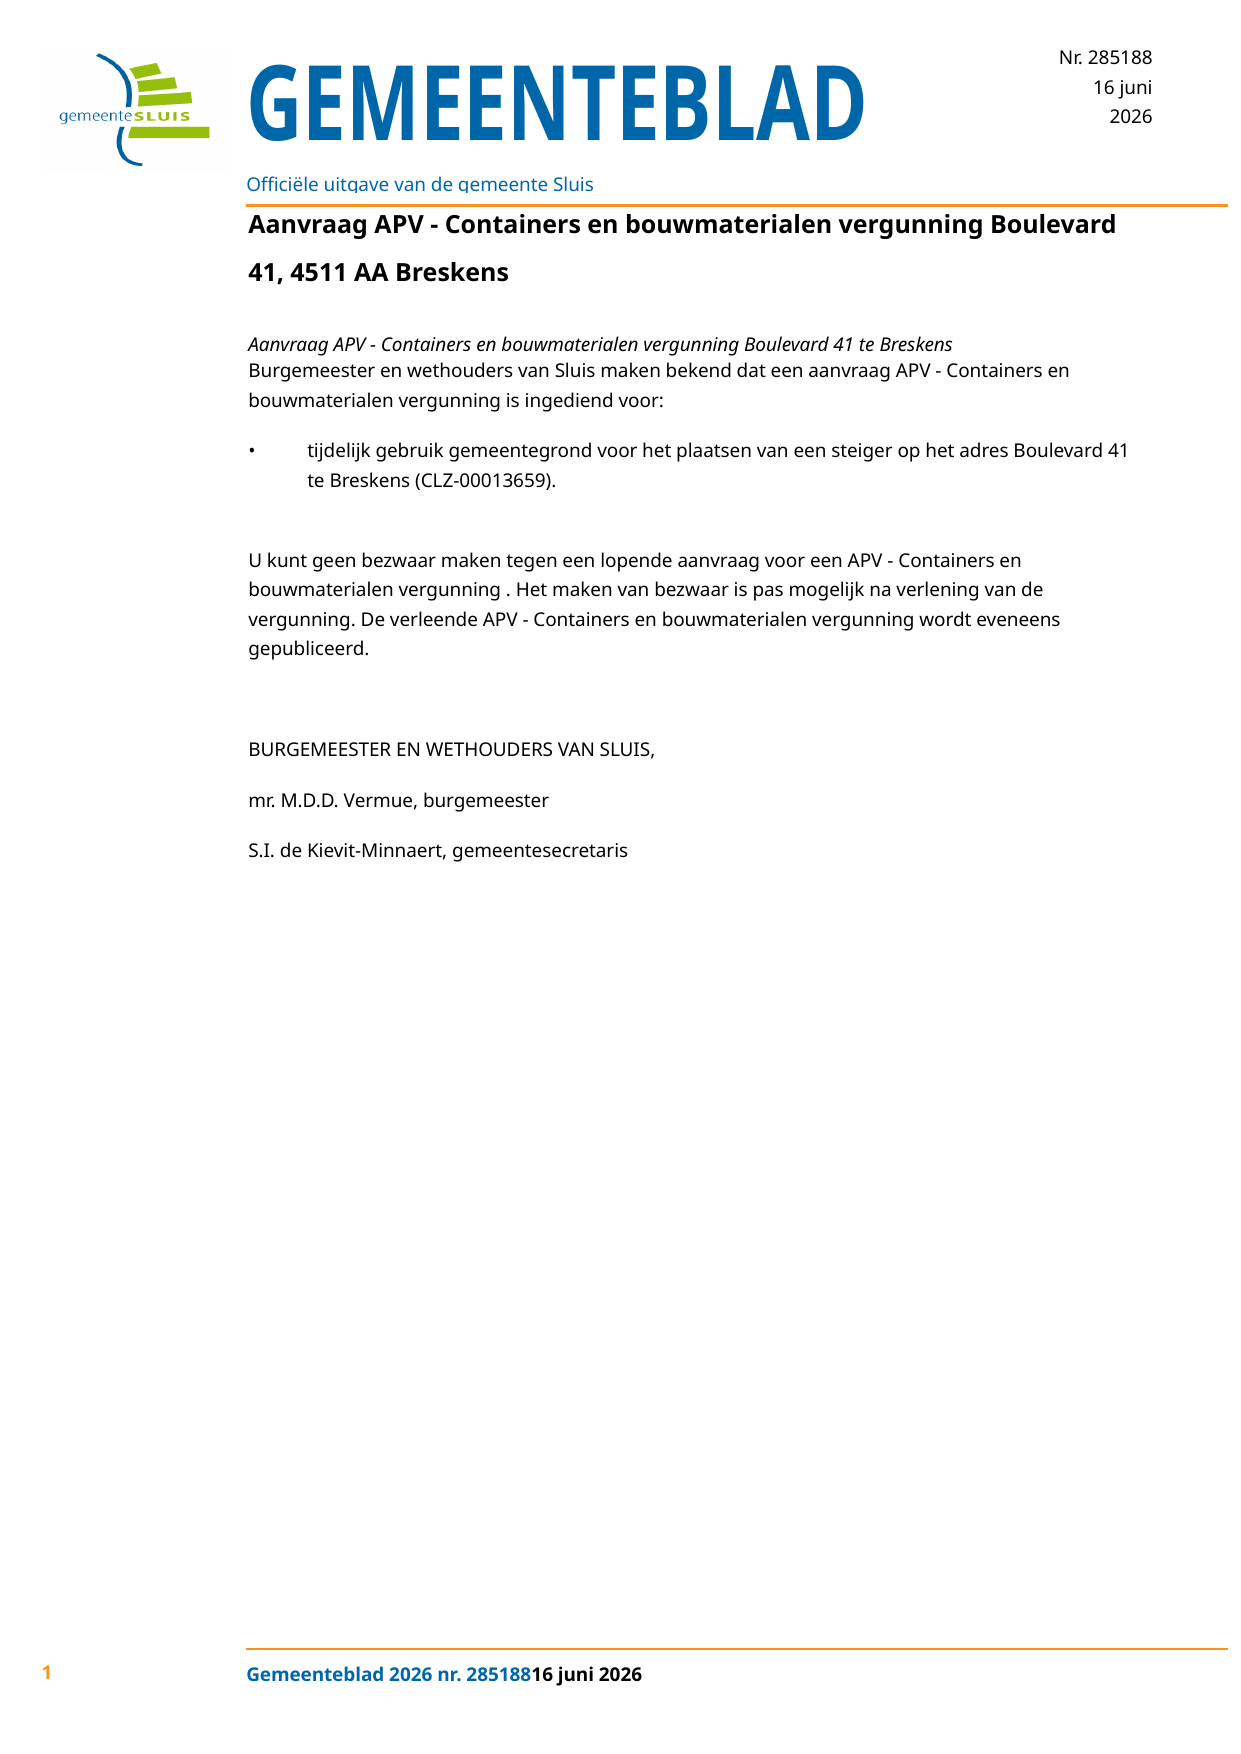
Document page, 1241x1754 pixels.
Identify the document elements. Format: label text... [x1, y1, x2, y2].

text Aanvraag APV - Containers en bouwmaterialen vergunning Boulevard 41 te Breskens [248, 331, 1152, 357]
picture [41, 47, 231, 172]
text U kunt geen bezwaar maken tegen een lopende aanvraag voor een APV - Containers en bouwmaterialen vergunning . Het maken van bezwaar is pas mogelijk na verlening van de vergunning. De verleende APV - Containers en bouwmaterialen vergunning wordt eveneens gepubliceerd. [248, 547, 1152, 661]
text S.I. de Kievit-Minnaert, gemeentesecretaris [248, 837, 1152, 863]
text Aanvraag APV - Containers en bouwmaterialen vergunning Boulevard 41, 4511 AA Breskens [248, 207, 1152, 288]
text Burgemeester en wethouders van Sluis maken bekend dat een aanvraag APV - Containers en bouwmaterialen vergunning is ingediend voor: [248, 357, 1152, 412]
text mr. M.D.D. Vermue, burgemeester [248, 787, 1152, 812]
text BURGEMEESTER EN WETHOUDERS VAN SLUIS, [248, 736, 1152, 762]
list tijdelijk gebruik gemeentegrond voor het plaatsen van een steiger op het adres Boulevard 41 te Breskens (CLZ-00013659). [248, 437, 1152, 492]
